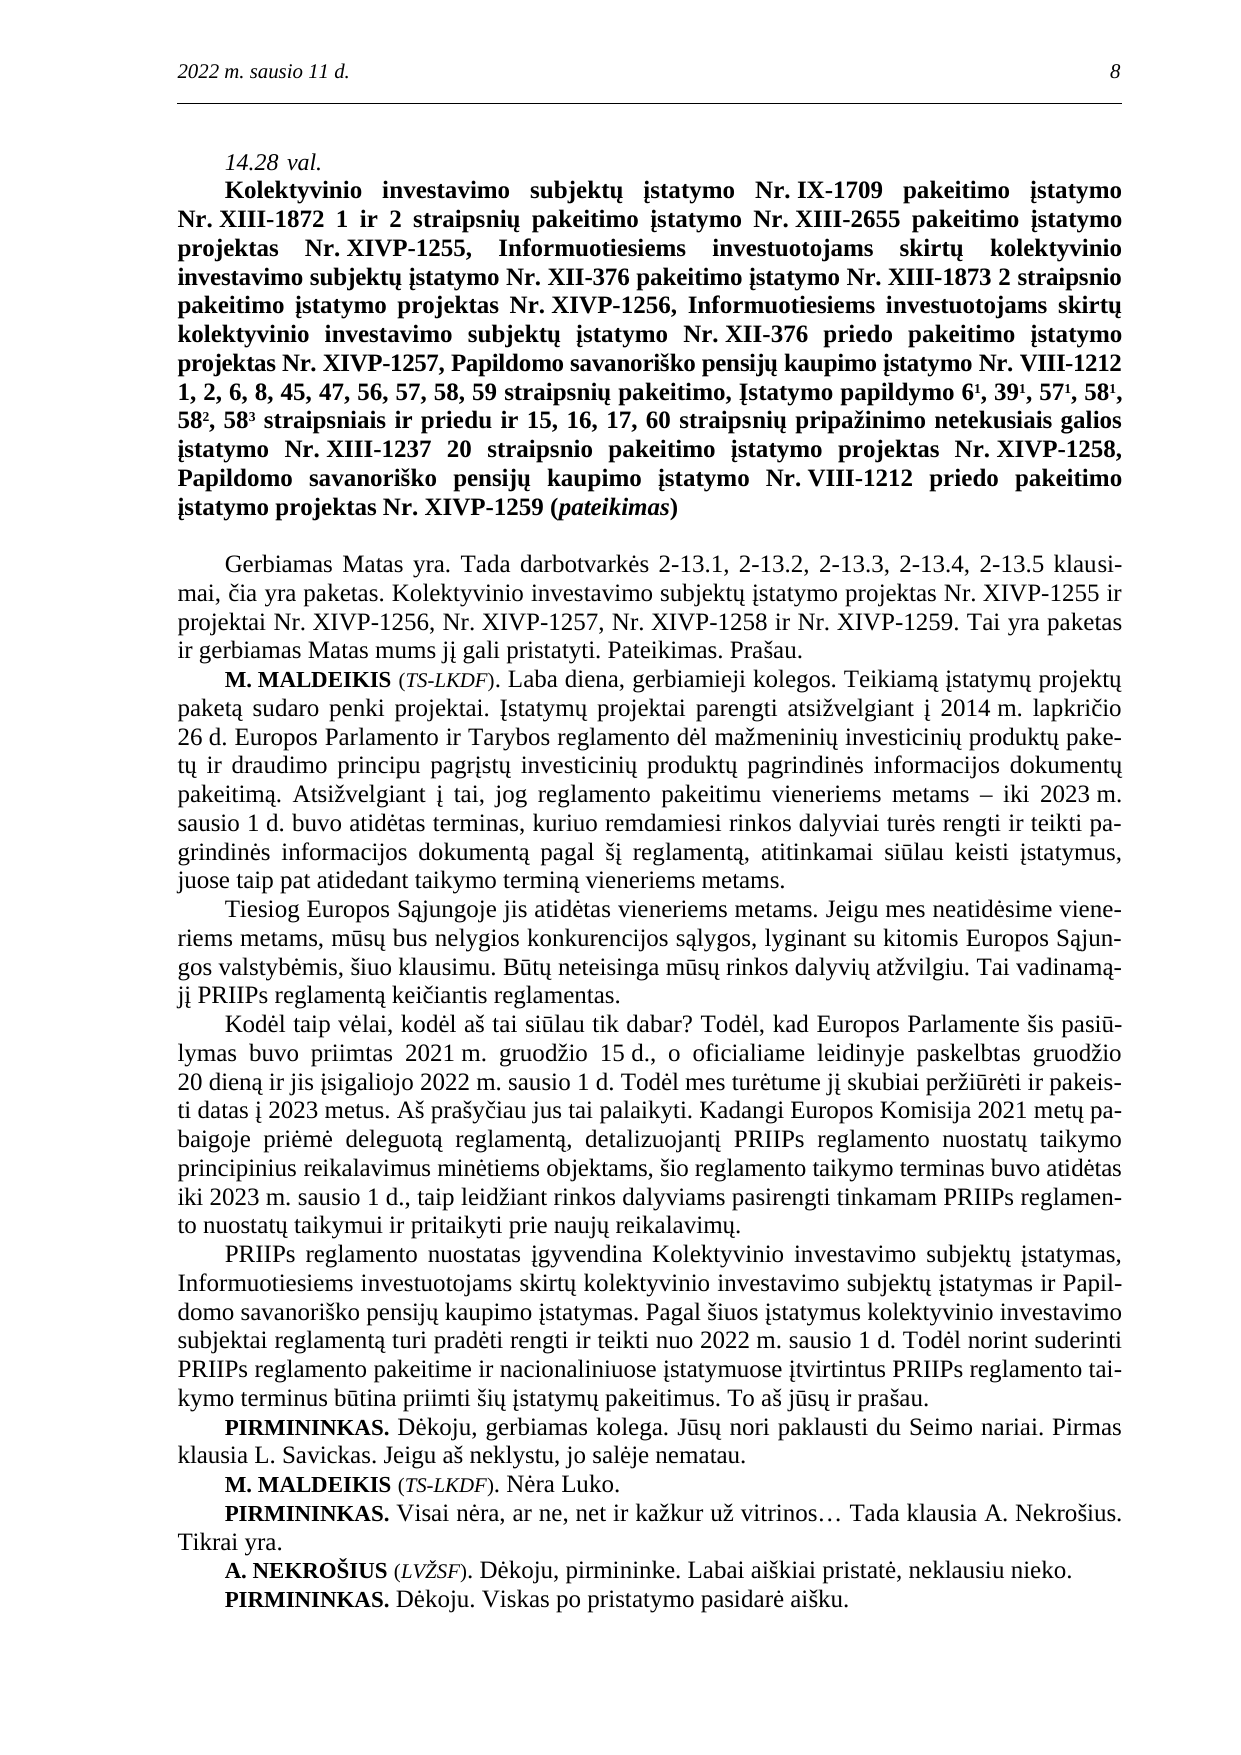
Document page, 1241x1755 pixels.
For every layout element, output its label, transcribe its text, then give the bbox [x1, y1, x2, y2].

text PRIIPs reg­la­men­to nuo­sta­tas įgy­ven­di­na Ko­lek­ty­vi­nio in­ves­ta­vi­mo sub­jek­tų įsta­ty­mas, In­for­muo­tiesiems in­ves­tuo­to­jams skir­tų ko­lek­ty­vi­nio in­ves­ta­vi­mo sub­jek­tų įsta­ty­mas ir Pa­pil­do­mo sa­va­no­riš­ko pen­si­jų kau­pi­mo įsta­ty­mas. Pa­gal šiuos įsta­ty­mus ko­lek­ty­vi­nio in­ves­ta­vi­mo sub­jek­tai reg­la­men­tą tu­ri pra­dė­ti reng­ti ir teik­ti nuo 2022 m. sau­sio 1 d. To­dėl no­rint su­de­rin­ti PRIIPs reg­la­men­to pa­kei­ti­me ir na­cio­na­li­niuo­se įsta­ty­muo­se įtvir­tin­tus PRIIPs reg­la­men­to tai­ky­mo ter­mi­nus bū­ti­na pri­im­ti šių įsta­ty­mų pa­kei­ti­mus. To aš jū­sų ir pra­šau. [177, 1239, 1122, 1412]
text PIRMININKAS. Vi­sai nė­ra, ar ne, net ir kaž­kur už vit­ri­nos… Ta­da klau­sia A. Ne­kro­šius. Tik­rai yra. [177, 1498, 1122, 1555]
text A. NEKROŠIUS (LVŽSF). Dė­ko­ju, pir­mi­nin­ke. La­bai aiš­kiai pri­sta­tė, ne­klau­siu nie­ko. [177, 1555, 1122, 1584]
text PIRMININKAS. Dė­ko­ju. Vis­kas po pri­sta­ty­mo pa­si­da­rė aiš­ku. [177, 1584, 1122, 1613]
text M. MALDEIKIS (TS-LKDF). La­ba die­na, ger­bia­mie­ji ko­le­gos. Tei­kia­mą įsta­ty­mų pro­jek­tų pa­ke­tą su­da­ro pen­ki pro­jek­tai. Įsta­ty­mų pro­jek­tai pa­reng­ti at­si­žvel­giant į 2014 m. lap­kri­čio 26 d. Eu­ro­pos Par­la­men­to ir Ta­ry­bos reg­la­men­to dėl maž­me­ni­nių in­ves­ti­ci­nių pro­duk­tų pa­ke­tų ir drau­di­mo prin­ci­pu pa­grįs­tų in­ves­ti­ci­nių pro­duk­tų pa­grin­di­nės in­for­ma­ci­jos dokume­ntų pa­kei­ti­mą. At­si­žvel­giant į tai, jog reg­la­men­to pa­kei­ti­mu vie­ne­riems me­tams – iki 2023 m. sau­sio 1 d. bu­vo ati­dė­tas ter­mi­nas, ku­riuo rem­da­mie­si rin­kos da­ly­viai tu­rės reng­ti ir teik­ti pa­grin­di­nės in­for­ma­ci­jos do­ku­men­tą pa­gal šį reg­la­men­tą, ati­tin­ka­mai siū­lau keis­ti įsta­ty­mus, juo­se taip pat ati­de­dant tai­ky­mo ter­mi­ną vie­ne­riems me­tams. [177, 664, 1122, 894]
text Ko­dėl taip vė­lai, ko­dėl aš tai siū­lau tik da­bar? To­dėl, kad Eu­ro­pos Par­la­men­te šis pa­siū­ly­mas bu­vo pri­im­tas 2021 m. gruo­džio 15 d., o ofi­cia­lia­me lei­di­ny­je pa­skelb­tas gruo­džio 20 die­ną ir jis įsi­ga­lio­jo 2022 m. sau­sio 1 d. To­dėl mes tu­rė­tu­me jį sku­biai per­žiū­rė­ti ir pa­keis­ti da­tas į 2023 me­tus. Aš pra­šy­čiau jus tai pa­lai­ky­ti. Ka­dan­gi Eu­ro­pos Ko­mi­si­ja 2021 me­tų pa­bai­go­je pri­ėmė de­le­guo­tą reg­la­men­tą, de­ta­li­zuo­jan­tį PRIIPs reg­la­men­to nuo­sta­tų tai­ky­mo prin­ci­pi­nius rei­ka­la­vi­mus mi­nė­tiems ob­jek­tams, šio reg­la­men­to tai­ky­mo ter­mi­nas bu­vo ati­dė­tas iki 2023 m. sau­sio 1 d., taip lei­džiant rin­kos da­ly­viams pa­si­reng­ti tin­ka­mam PRIIPs reg­la­men­to nuo­sta­tų tai­ky­mui ir pri­tai­ky­ti prie nau­jų rei­ka­la­vi­mų. [177, 1009, 1122, 1239]
text M. MALDEIKIS (TS-LKDF). Nė­ra Lu­ko. [177, 1469, 1122, 1498]
text Ger­bia­mas Ma­tas yra. Ta­da dar­bo­tvarkės 2-13.1, 2-13.2, 2-13.3, 2-13.4, 2-13.5 klau­si­mai, čia yra pa­ke­tas. Ko­lek­ty­vi­nio in­ves­ta­vi­mo sub­jek­tų įsta­ty­mo pro­jek­tas Nr. XIVP-1255 ir pro­jek­tai Nr. XIVP-1256, Nr. XIVP-1257, Nr. XIVP-1258 ir Nr. XIVP-1259. Tai yra pa­ke­tas ir ger­bia­mas Ma­tas mums jį ga­li pri­sta­ty­ti. Pa­tei­ki­mas. Pra­šau. [177, 549, 1122, 664]
text Ko­lek­ty­vi­nio in­ves­ta­vi­mo sub­jek­tų įsta­ty­mo Nr. IX-1709 pa­kei­ti­mo įsta­ty­mo Nr. XIII-1872 1 ir 2 straips­nių pa­kei­ti­mo įsta­ty­mo Nr. XIII-2655 pa­kei­ti­mo įsta­ty­mo pro­jek­tas Nr. XIVP-1255, In­for­muo­tie­siems in­ves­tuo­to­jams skir­tų ko­lek­ty­vi­nio investavi­mo sub­jek­tų įsta­ty­mo Nr. XII-376 pa­kei­ti­mo įsta­ty­mo Nr. XIII-1873 2 straips­nio pa­kei­ti­mo įsta­ty­mo pro­jek­tas Nr. XIVP-1256, In­for­muo­tie­siems in­ves­tuo­to­jams skir­tų ko­lek­ty­vi­nio in­ves­ta­vi­mo sub­jek­tų įsta­ty­mo Nr. XII-376 prie­do pa­kei­ti­mo įsta­ty­mo projek­tas Nr. XIVP-1257, Pa­pil­do­mo sa­va­no­riš­ko pen­si­jų kau­pi­mo įsta­ty­mo Nr. VIII-1212 1, 2, 6, 8, 45, 47, 56, 57, 58, 59 straips­nių pa­kei­ti­mo, Įsta­ty­mo pa­pil­dy­mo 61, 391, 571, 581, 582, 583 straips­niais ir prie­du ir 15, 16, 17, 60 straips­nių pri­pa­ži­ni­mo ne­te­ku­siais galios įsta­ty­mo Nr. XIII-1237 20 straips­nio pa­kei­ti­mo įsta­ty­mo pro­jek­tas Nr. XIVP-1258, Papil­do­mo sa­va­no­riš­ko pen­si­jų kau­pi­mo įsta­ty­mo Nr. VIII-1212 prie­do pa­kei­ti­mo įstaty­mo pro­jek­tas Nr. XIVP-1259 (pa­tei­ki­mas) [177, 175, 1122, 520]
text PIRMININKAS. Dė­ko­ju, ger­bia­mas ko­le­ga. Jū­sų no­ri pa­klaus­ti du Sei­mo na­riai. Pir­mas klau­sia L. Sa­vic­kas. Jei­gu aš ne­klys­tu, jo sa­lė­je ne­ma­tau. [177, 1412, 1122, 1469]
text 14.28 val. [224, 148, 1122, 175]
text Tie­siog Eu­ro­pos Są­jun­go­je jis ati­dė­tas vie­ne­riems me­tams. Jei­gu mes ne­ati­dė­si­me vie­ne­riems me­tams, mū­sų bus ne­ly­gios kon­ku­ren­ci­jos są­ly­gos, ly­gi­nant su ki­to­mis Eu­ro­pos Są­jun­gos vals­ty­bė­mis, šiuo klau­si­mu. Bū­tų ne­tei­sin­ga mū­sų rin­kos da­ly­vių at­žvil­giu. Tai va­di­na­mą­jį PRIIPs reg­la­men­tą kei­čian­tis reg­la­men­tas. [177, 894, 1122, 1009]
